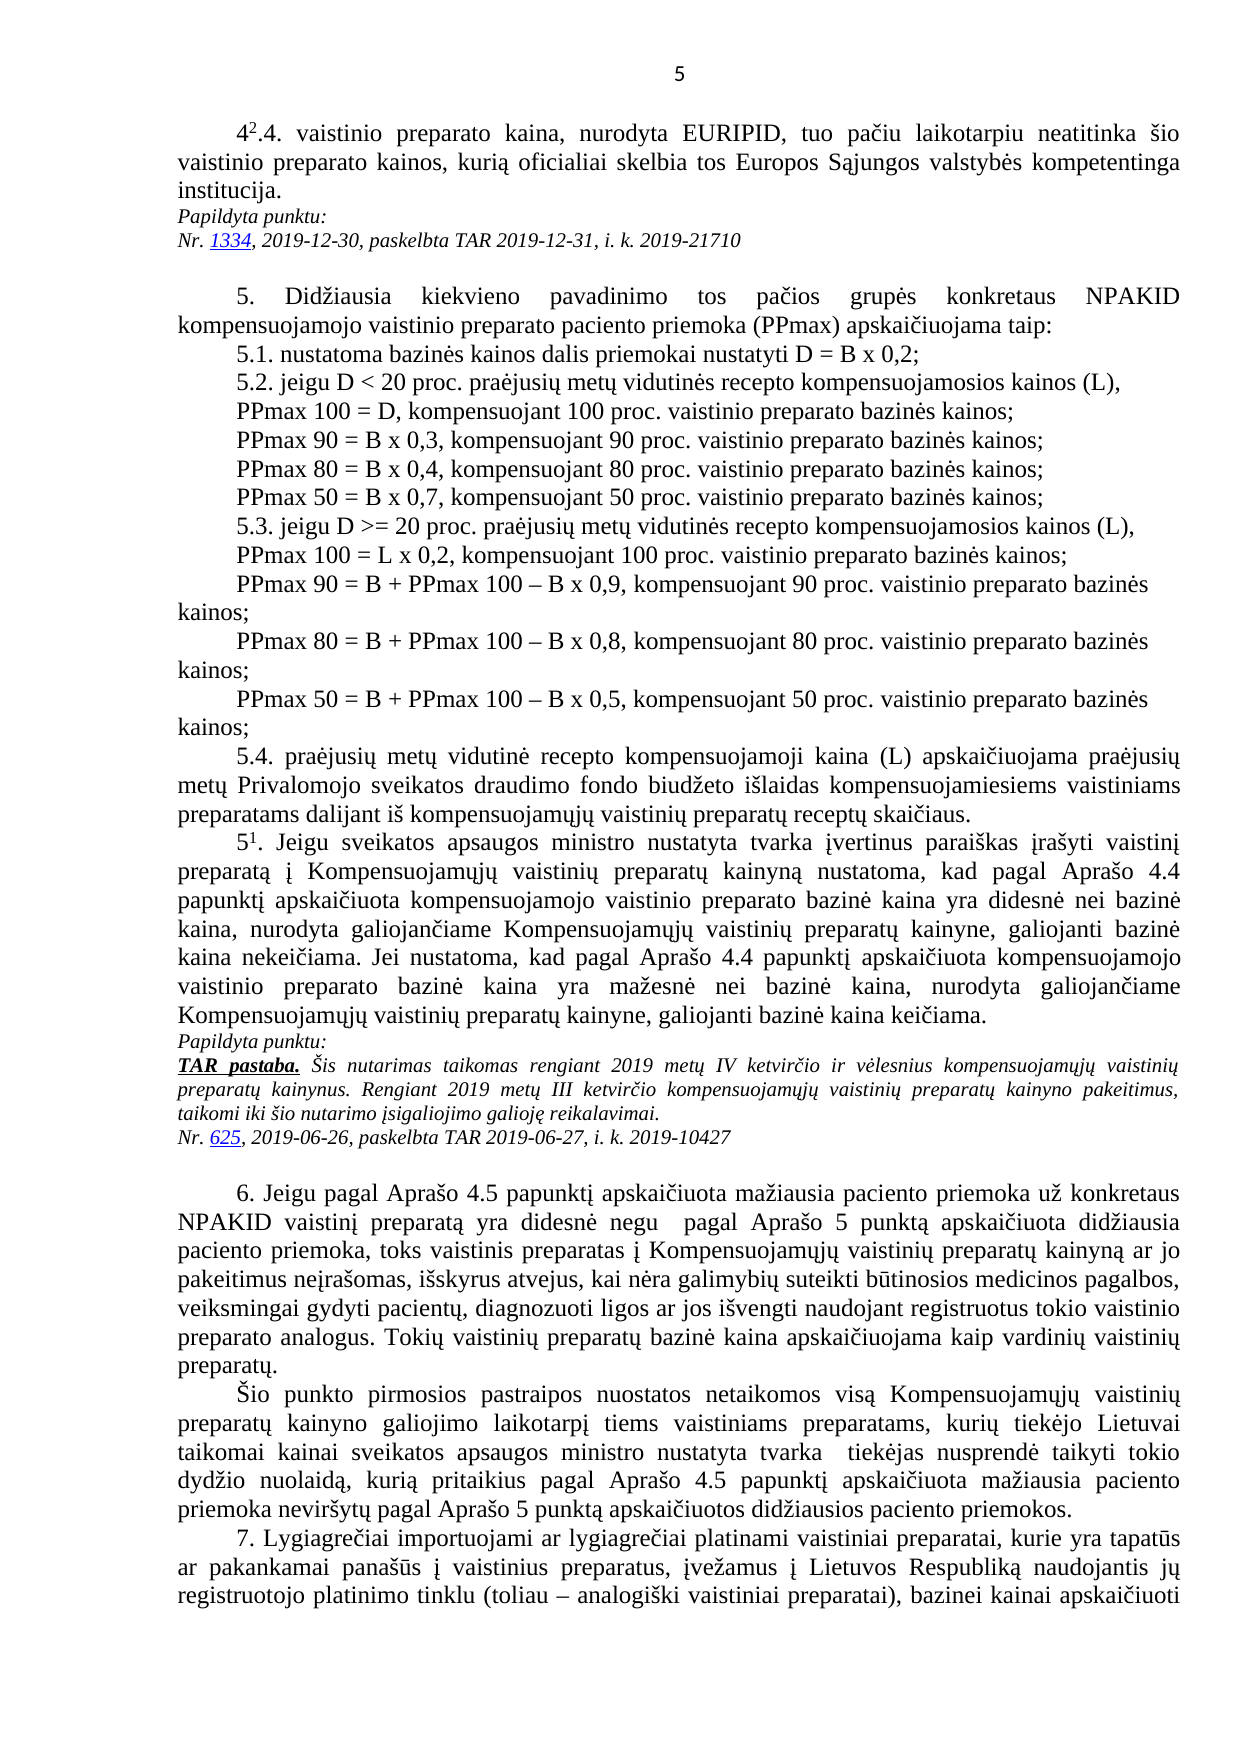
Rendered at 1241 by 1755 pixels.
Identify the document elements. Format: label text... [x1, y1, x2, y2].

text 5.1. nustatoma bazinės kainos dalis priemokai nustatyti D = B x 0,2; [177, 339, 1181, 367]
text TAR pastaba. Šis nutarimas taikomas rengiant 2019 metų IV ketvirčio ir vėlesnius kompensuojamųjų vaistinių preparatų kainynus. Rengiant 2019 metų III ketvirčio kompensuojamųjų vaistinių preparatų kainyno pakeitimus, taikomi iki šio nutarimo įsigaliojimo galioję reikalavimai. [177, 1053, 1181, 1125]
text Nr. 625, 2019-06-26, paskelbta TAR 2019-06-27, i. k. 2019-10427 [177, 1125, 1181, 1149]
text PPmax 50 = B x 0,7, kompensuojant 50 proc. vaistinio preparato bazinės kainos; [177, 482, 1181, 511]
text 42.4. vaistinio preparato kaina, nurodyta EURIPID, tuo pačiu laikotarpiu neatitinka šio vaistinio preparato kainos, kurią oficialiai skelbia tos Europos Sąjungos valstybės kompetentinga institucija. [177, 118, 1181, 204]
text 5.3. jeigu D >= 20 proc. praėjusių metų vidutinės recepto kompensuojamosios kainos (L), [236, 511, 1181, 540]
text 5.2. jeigu D < 20 proc. praėjusių metų vidutinės recepto kompensuojamosios kainos (L), [177, 367, 1181, 396]
text PPmax 100 = L x 0,2, kompensuojant 100 proc. vaistinio preparato bazinės kainos; [236, 540, 1181, 569]
text PPmax 80 = B + PPmax 100 – B x 0,8, kompensuojant 80 proc. vaistinio preparato bazinės [236, 626, 1181, 655]
text kainos; [177, 712, 1181, 741]
text kainos; [177, 655, 1181, 684]
text 51. Jeigu sveikatos apsaugos ministro nustatyta tvarka įvertinus paraiškas įrašyti vaistinį preparatą į Kompensuojamųjų vaistinių preparatų kainyną nustatoma, kad pagal Aprašo 4.4 papunktį apskaičiuota kompensuojamojo vaistinio preparato bazinė kaina yra didesnė nei bazinė kaina, nurodyta galiojančiame Kompensuojamųjų vaistinių preparatų kainyne, galiojanti bazinė kaina nekeičiama. Jei nustatoma, kad pagal Aprašo 4.4 papunktį apskaičiuota kompensuojamojo vaistinio preparato bazinė kaina yra mažesnė nei bazinė kaina, nurodyta galiojančiame Kompensuojamųjų vaistinių preparatų kainyne, galiojanti bazinė kaina keičiama. [177, 827, 1181, 1029]
text Nr. 1334, 2019-12-30, paskelbta TAR 2019-12-31, i. k. 2019-21710 [177, 228, 1181, 252]
text Papildyta punktu: [177, 1029, 1181, 1053]
text PPmax 90 = B x 0,3, kompensuojant 90 proc. vaistinio preparato bazinės kainos; [177, 425, 1181, 454]
text PPmax 100 = D, kompensuojant 100 proc. vaistinio preparato bazinės kainos; [177, 396, 1181, 425]
text Šio punkto pirmosios pastraipos nuostatos netaikomos visą Kompensuojamųjų vaistinių preparatų kainyno galiojimo laikotarpį tiems vaistiniams preparatams, kurių tiekėjo Lietuvai taikomai kainai sveikatos apsaugos ministro nustatyta tvarka tiekėjas nusprendė taikyti tokio dydžio nuolaidą, kurią pritaikius pagal Aprašo 4.5 papunktį apskaičiuota mažiausia paciento priemoka neviršytų pagal Aprašo 5 punktą apskaičiuotos didžiausios paciento priemokos. [177, 1379, 1181, 1523]
text PPmax 50 = B + PPmax 100 – B x 0,5, kompensuojant 50 proc. vaistinio preparato bazinės [236, 684, 1181, 712]
text PPmax 80 = B x 0,4, kompensuojant 80 proc. vaistinio preparato bazinės kainos; [177, 454, 1181, 482]
text kainos; [177, 597, 1181, 626]
text 5. Didžiausia kiekvieno pavadinimo tos pačios grupės konkretaus NPAKID kompensuojamojo vaistinio preparato paciento priemoka (PPmax) apskaičiuojama taip: [177, 281, 1181, 339]
text Papildyta punktu: [177, 204, 1181, 228]
text 6. Jeigu pagal Aprašo 4.5 papunktį apskaičiuota mažiausia paciento priemoka už konkretaus NPAKID vaistinį preparatą yra didesnė negu pagal Aprašo 5 punktą apskaičiuota didžiausia paciento priemoka, toks vaistinis preparatas į Kompensuojamųjų vaistinių preparatų kainyną ar jo pakeitimus neįrašomas, išskyrus atvejus, kai nėra galimybių suteikti būtinosios medicinos pagalbos, veiksmingai gydyti pacientų, diagnozuoti ligos ar jos išvengti naudojant registruotus tokio vaistinio preparato analogus. Tokių vaistinių preparatų bazinė kaina apskaičiuojama kaip vardinių vaistinių preparatų. [177, 1178, 1181, 1379]
text 7. Lygiagrečiai importuojami ar lygiagrečiai platinami vaistiniai preparatai, kurie yra tapatūs ar pakankamai panašūs į vaistinius preparatus, įvežamus į Lietuvos Respubliką naudojantis jų registruotojo platinimo tinklu (toliau – analogiški vaistiniai preparatai), bazinei kainai apskaičiuoti [177, 1523, 1181, 1609]
text PPmax 90 = B + PPmax 100 – B x 0,9, kompensuojant 90 proc. vaistinio preparato bazinės [236, 569, 1181, 597]
text 5.4. praėjusių metų vidutinė recepto kompensuojamoji kaina (L) apskaičiuojama praėjusių metų Privalomojo sveikatos draudimo fondo biudžeto išlaidas kompensuojamiesiems vaistiniams preparatams dalijant iš kompensuojamųjų vaistinių preparatų receptų skaičiaus. [177, 741, 1181, 827]
